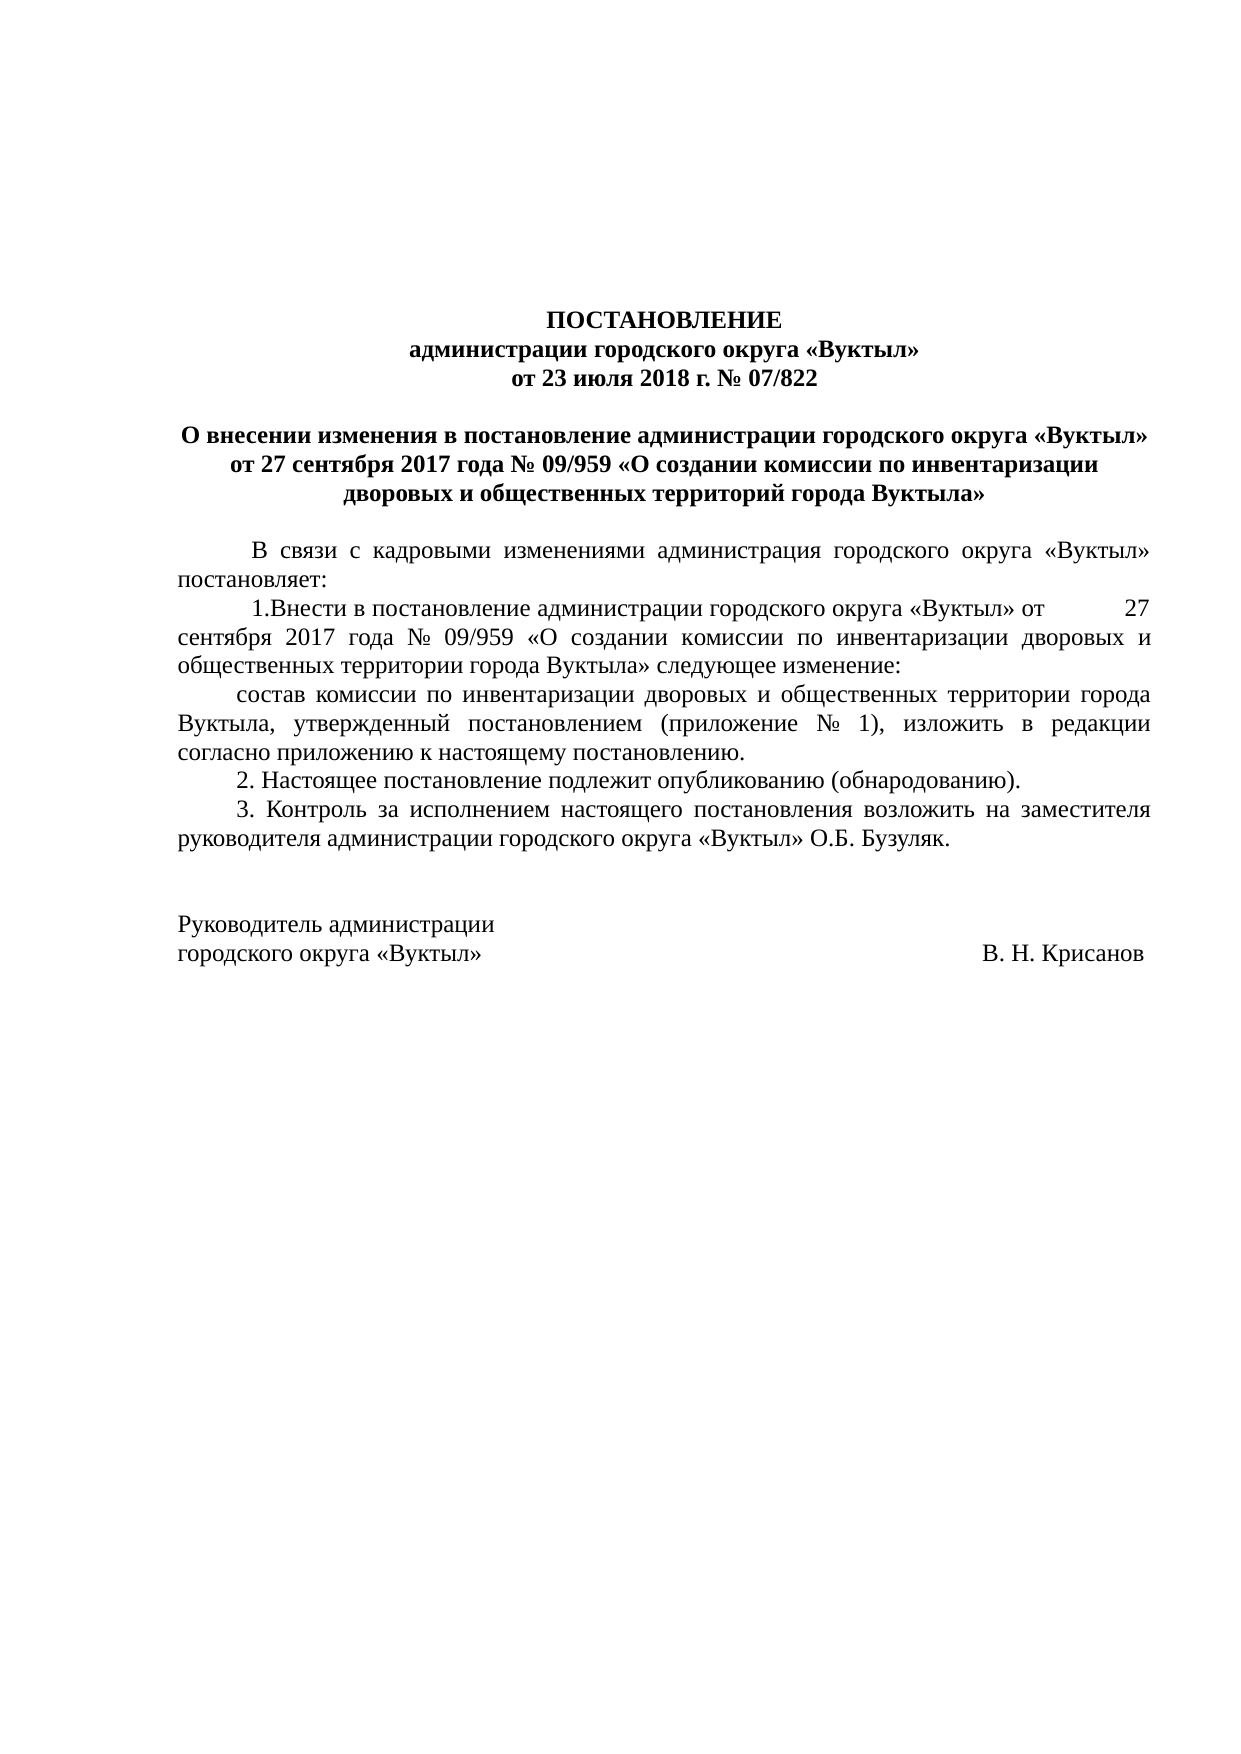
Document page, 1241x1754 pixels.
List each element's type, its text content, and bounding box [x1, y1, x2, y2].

text О внесении изменения в постановление администрации городского округа «Вуктыл» от 27 сентября 2017 года № 09/959 «О создании комиссии по инвентаризации дворовых и общественных территорий города Вуктыла» [177, 420, 1152, 507]
text состав комиссии по инвентаризации дворовых и общественных территории города Вуктыла, утвержденный постановлением (приложение № 1), изложить в редакции согласно приложению к настоящему постановлению. [177, 679, 1152, 765]
text ПОСТАНОВЛЕНИЕ [177, 305, 1152, 334]
text В связи с кадровыми изменениями администрация городского округа «Вуктыл» постановляет: [177, 535, 1152, 593]
text администрации городского округа «Вуктыл» [177, 334, 1152, 363]
text 2. Настоящее постановление подлежит опубликованию (обнародованию). [177, 765, 1152, 794]
text 3. Контроль за исполнением настоящего постановления возложить на заместителя руководителя администрации городского округа «Вуктыл» О.Б. Бузуляк. [177, 794, 1152, 852]
list Внести в постановление администрации городского округа «Вуктыл» от 27 сентября 2017 года № 09/959 «О создании комиссии по инвентаризации дворовых и общественных территории города Вуктыла» следующее изменение: [177, 593, 1152, 679]
text от 23 июля 2018 г. № 07/822 [177, 363, 1152, 392]
text городского округа «Вуктыл» В. Н. Крисанов [177, 938, 1152, 967]
text Руководитель администрации [177, 909, 1152, 938]
